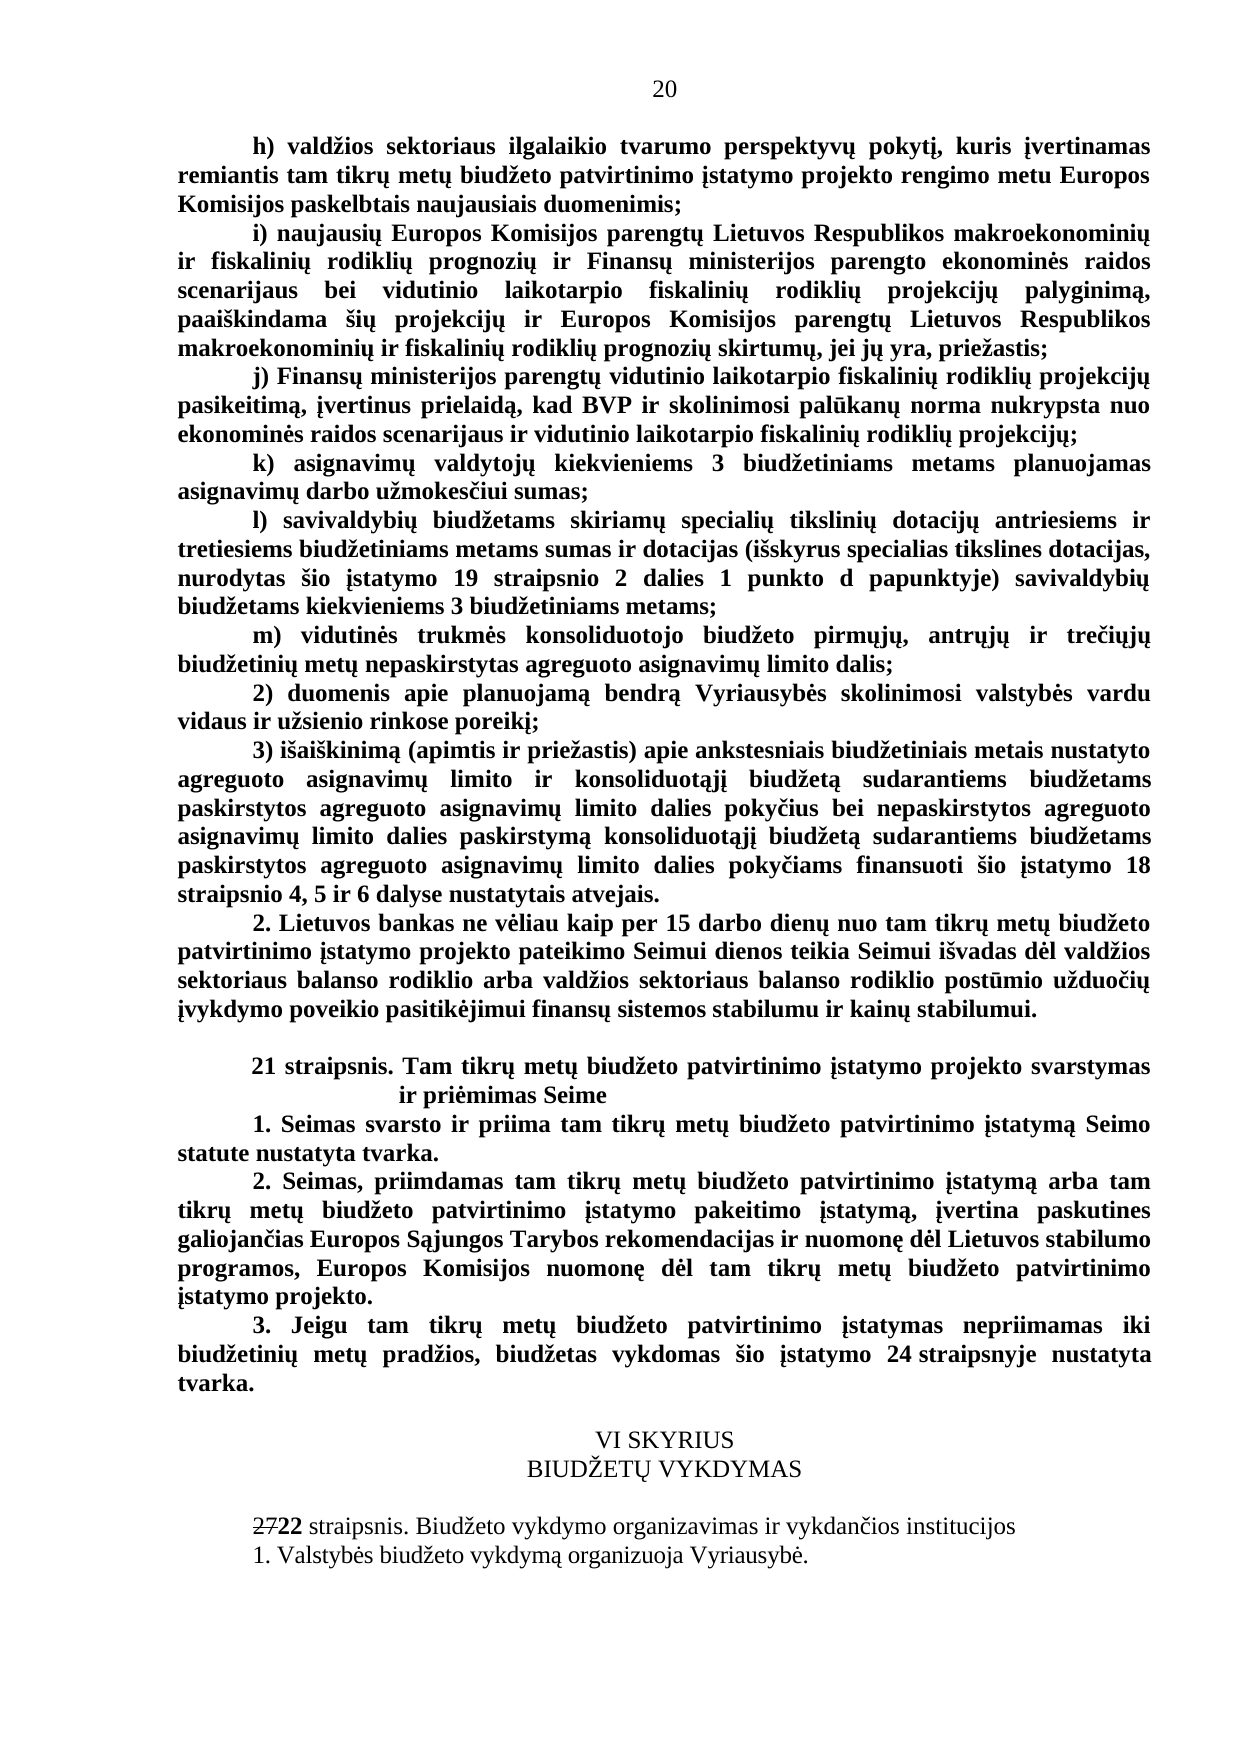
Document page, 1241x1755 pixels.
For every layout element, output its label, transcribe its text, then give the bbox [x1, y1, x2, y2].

text 1. Seimas svarsto ir priima tam tikrų metų biudžeto patvirtinimo įstatymą Seimo statute nustatyta tvarka. [177, 1109, 1152, 1166]
text 3. Jeigu tam tikrų metų biudžeto patvirtinimo įstatymas nepriimamas iki biudžetinių metų pradžios, biudžetas vykdomas šio įstatymo 24 straipsnyje nustatyta tvarka. [177, 1310, 1152, 1396]
text l) savivaldybių biudžetams skiriamų specialių tikslinių dotacijų antriesiems ir tretiesiems biudžetiniams metams sumas ir dotacijas (išskyrus specialias tikslines dotacijas, nurodytas šio įstatymo 19 straipsnio 2 dalies 1 punkto d papunktyje) savivaldybių biudžetams kiekvieniems 3 biudžetiniams metams; [177, 505, 1152, 620]
text VI SKYRIUS [177, 1425, 1152, 1454]
text k) asignavimų valdytojų kiekvieniems 3 biudžetiniams metams planuojamas asignavimų darbo užmokesčiui sumas; [177, 448, 1152, 505]
text 2. Lietuvos bankas ne vėliau kaip per 15 darbo dienų nuo tam tikrų metų biudžeto patvirtinimo įstatymo projekto pateikimo Seimui dienos teikia Seimui išvadas dėl valdžios sektoriaus balanso rodiklio arba valdžios sektoriaus balanso rodiklio postūmio užduočių įvykdymo poveikio pasitikėjimui finansų sistemos stabilumu ir kainų stabilumui. [177, 908, 1152, 1023]
text 1. Valstybės biudžeto vykdymą organizuoja Vyriausybė. [177, 1540, 1152, 1569]
text 21 straipsnis. Tam tikrų metų biudžeto patvirtinimo įstatymo projekto svarstymas ir priėmimas Seime [251, 1051, 1152, 1109]
text 2722 straipsnis. Biudžeto vykdymo organizavimas ir vykdančios institucijos [252, 1511, 1152, 1540]
text BIUDŽETŲ VYKDYMAS [177, 1454, 1152, 1483]
text 2. Seimas, priimdamas tam tikrų metų biudžeto patvirtinimo įstatymą arba tam tikrų metų biudžeto patvirtinimo įstatymo pakeitimo įstatymą, įvertina paskutines galiojančias Europos Sąjungos Tarybos rekomendacijas ir nuomonę dėl Lietuvos stabilumo programos, Europos Komisijos nuomonę dėl tam tikrų metų biudžeto patvirtinimo įstatymo projekto. [177, 1166, 1152, 1310]
text 2) duomenis apie planuojamą bendrą Vyriausybės skolinimosi valstybės vardu vidaus ir užsienio rinkose poreikį; [177, 678, 1152, 735]
text j) Finansų ministerijos parengtų vidutinio laikotarpio fiskalinių rodiklių projekcijų pasikeitimą, įvertinus prielaidą, kad BVP ir skolinimosi palūkanų norma nukrypsta nuo ekonominės raidos scenarijaus ir vidutinio laikotarpio fiskalinių rodiklių projekcijų; [177, 361, 1152, 448]
text 3) išaiškinimą (apimtis ir priežastis) apie ankstesniais biudžetiniais metais nustatyto agreguoto asignavimų limito ir konsoliduotąjį biudžetą sudarantiems biudžetams paskirstytos agreguoto asignavimų limito dalies pokyčius bei nepaskirstytos agreguoto asignavimų limito dalies paskirstymą konsoliduotąjį biudžetą sudarantiems biudžetams paskirstytos agreguoto asignavimų limito dalies pokyčiams finansuoti šio įstatymo 18 straipsnio 4, 5 ir 6 dalyse nustatytais atvejais. [177, 735, 1152, 908]
text i) naujausių Europos Komisijos parengtų Lietuvos Respublikos makroekonominių ir fiskalinių rodiklių prognozių ir Finansų ministerijos parengto ekonominės raidos scenarijaus bei vidutinio laikotarpio fiskalinių rodiklių projekcijų palyginimą, paaiškindama šių projekcijų ir Europos Komisijos parengtų Lietuvos Respublikos makroekonominių ir fiskalinių rodiklių prognozių skirtumų, jei jų yra, priežastis; [177, 218, 1152, 361]
text m) vidutinės trukmės konsoliduotojo biudžeto pirmųjų, antrųjų ir trečiųjų biudžetinių metų nepaskirstytas agreguoto asignavimų limito dalis; [177, 620, 1152, 678]
text h) valdžios sektoriaus ilgalaikio tvarumo perspektyvų pokytį, kuris įvertinamas remiantis tam tikrų metų biudžeto patvirtinimo įstatymo projekto rengimo metu Europos Komisijos paskelbtais naujausiais duomenimis; [177, 131, 1152, 218]
